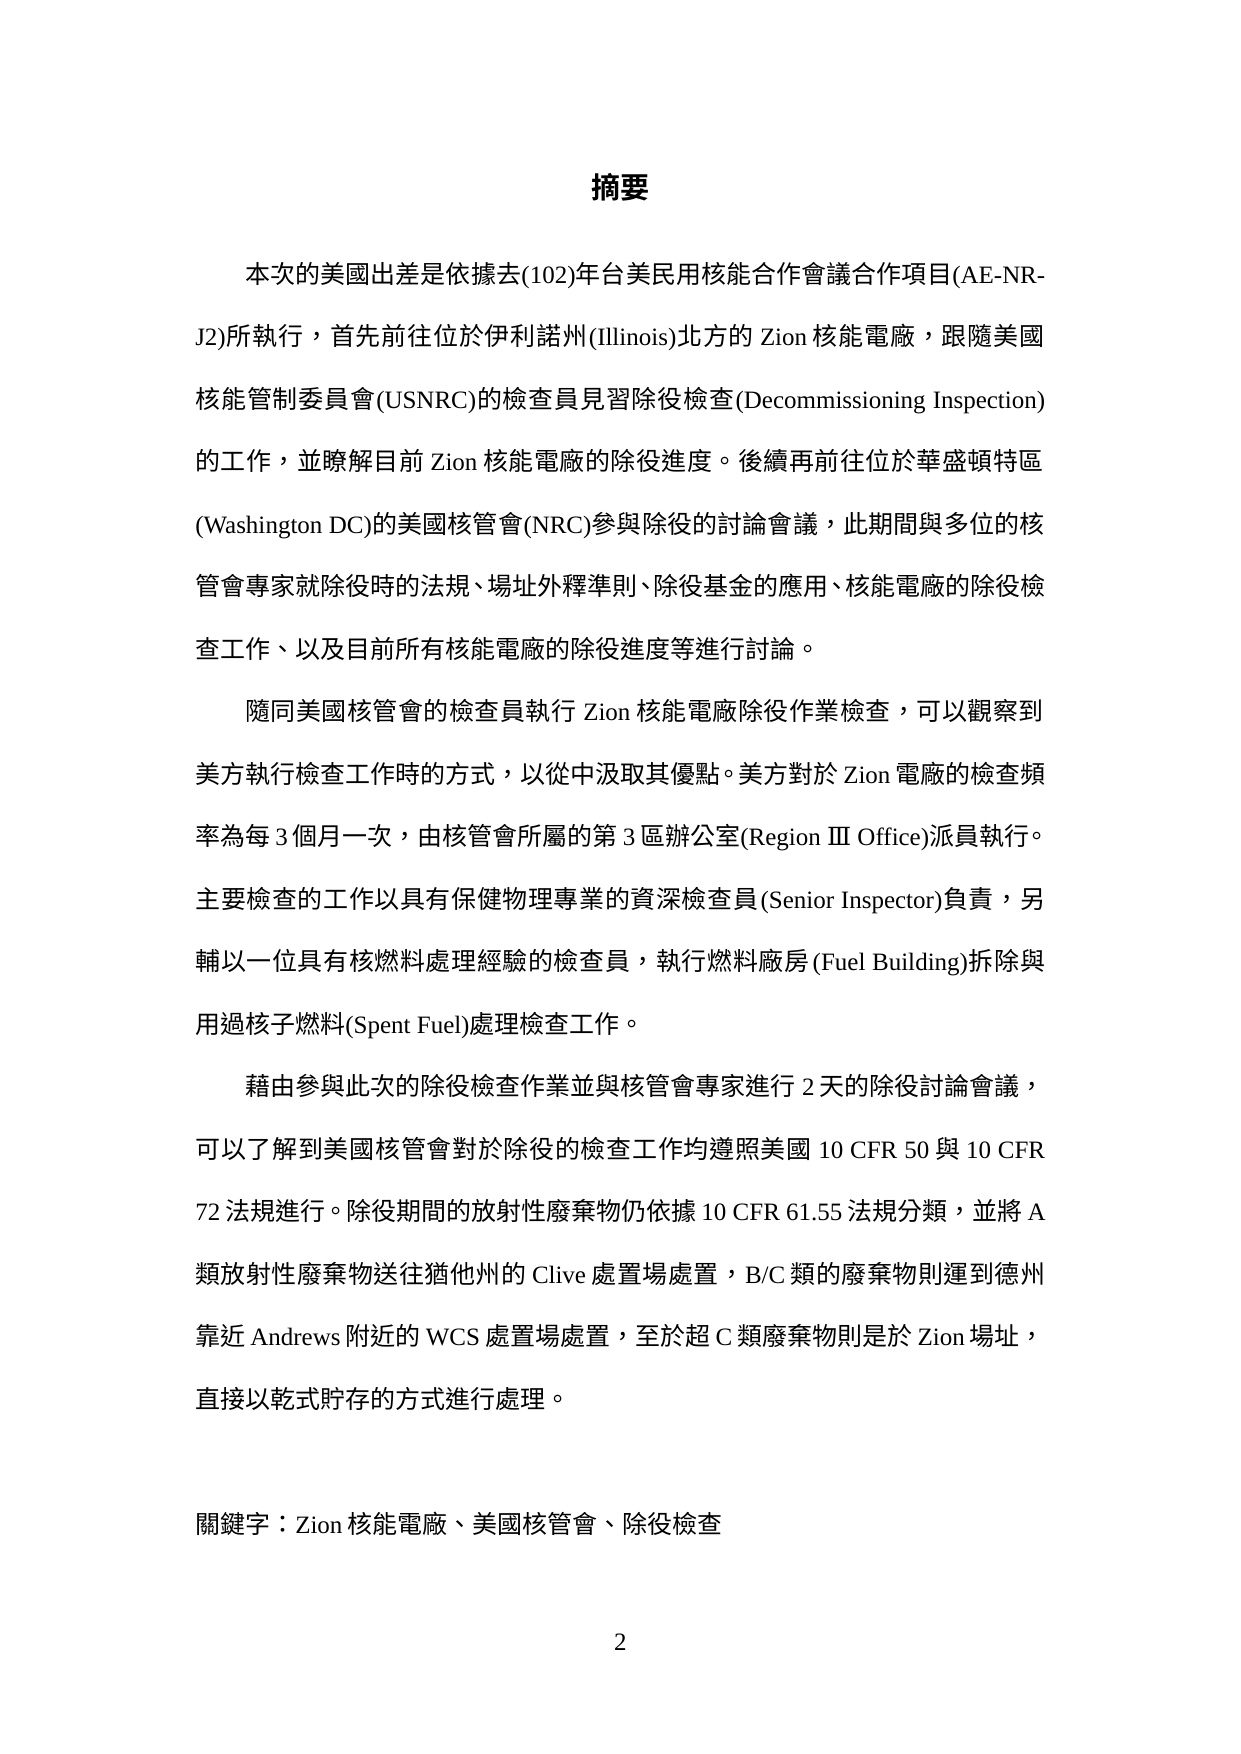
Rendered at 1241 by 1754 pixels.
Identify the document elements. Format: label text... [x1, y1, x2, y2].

text 關鍵字：Zion核能電廠、美國核管會、除役檢查 [195, 1478, 1045, 1540]
text 本次的美國出差是依據去(102)年台美民用核能合作會議合作項目(AE-NR-J2)所執行，首先前往位於伊利諾州(Illinois)北方的Zion核能電廠，跟隨美國核能管制委員會(USNRC)的檢查員見習除役檢查(Decommissioning Inspection)的工作，並瞭解目前Zion核能電廠的除役進度。後續再前往位於華盛頓特區(Washington DC)的美國核管會(NRC)參與除役的討論會議，此期間與多位的核管會專家就除役時的法規、場址外釋準則、除役基金的應用、核能電廠的除役檢查工作、以及目前所有核能電廠的除役進度等進行討論。 [195, 228, 1045, 665]
text 藉由參與此次的除役檢查作業並與核管會專家進行2天的除役討論會議，可以了解到美國核管會對於除役的檢查工作均遵照美國10 CFR 50與10 CFR 72法規進行。除役期間的放射性廢棄物仍依據10 CFR 61.55法規分類，並將A類放射性廢棄物送往猶他州的Clive處置場處置，B/C類的廢棄物則運到德州靠近Andrews附近的WCS處置場處置，至於超C類廢棄物則是於Zion場址，直接以乾式貯存的方式進行處理。 [195, 1040, 1045, 1415]
text 隨同美國核管會的檢查員執行Zion核能電廠除役作業檢查，可以觀察到美方執行檢查工作時的方式，以從中汲取其優點。美方對於Zion電廠的檢查頻率為每3個月一次，由核管會所屬的第3區辦公室(Region Ⅲ Office)派員執行。主要檢查的工作以具有保健物理專業的資深檢查員(Senior Inspector)負責，另輔以一位具有核燃料處理經驗的檢查員，執行燃料廠房(Fuel Building)拆除與用過核子燃料(Spent Fuel)處理檢查工作。 [195, 665, 1045, 1040]
text 摘要 [195, 164, 1045, 207]
